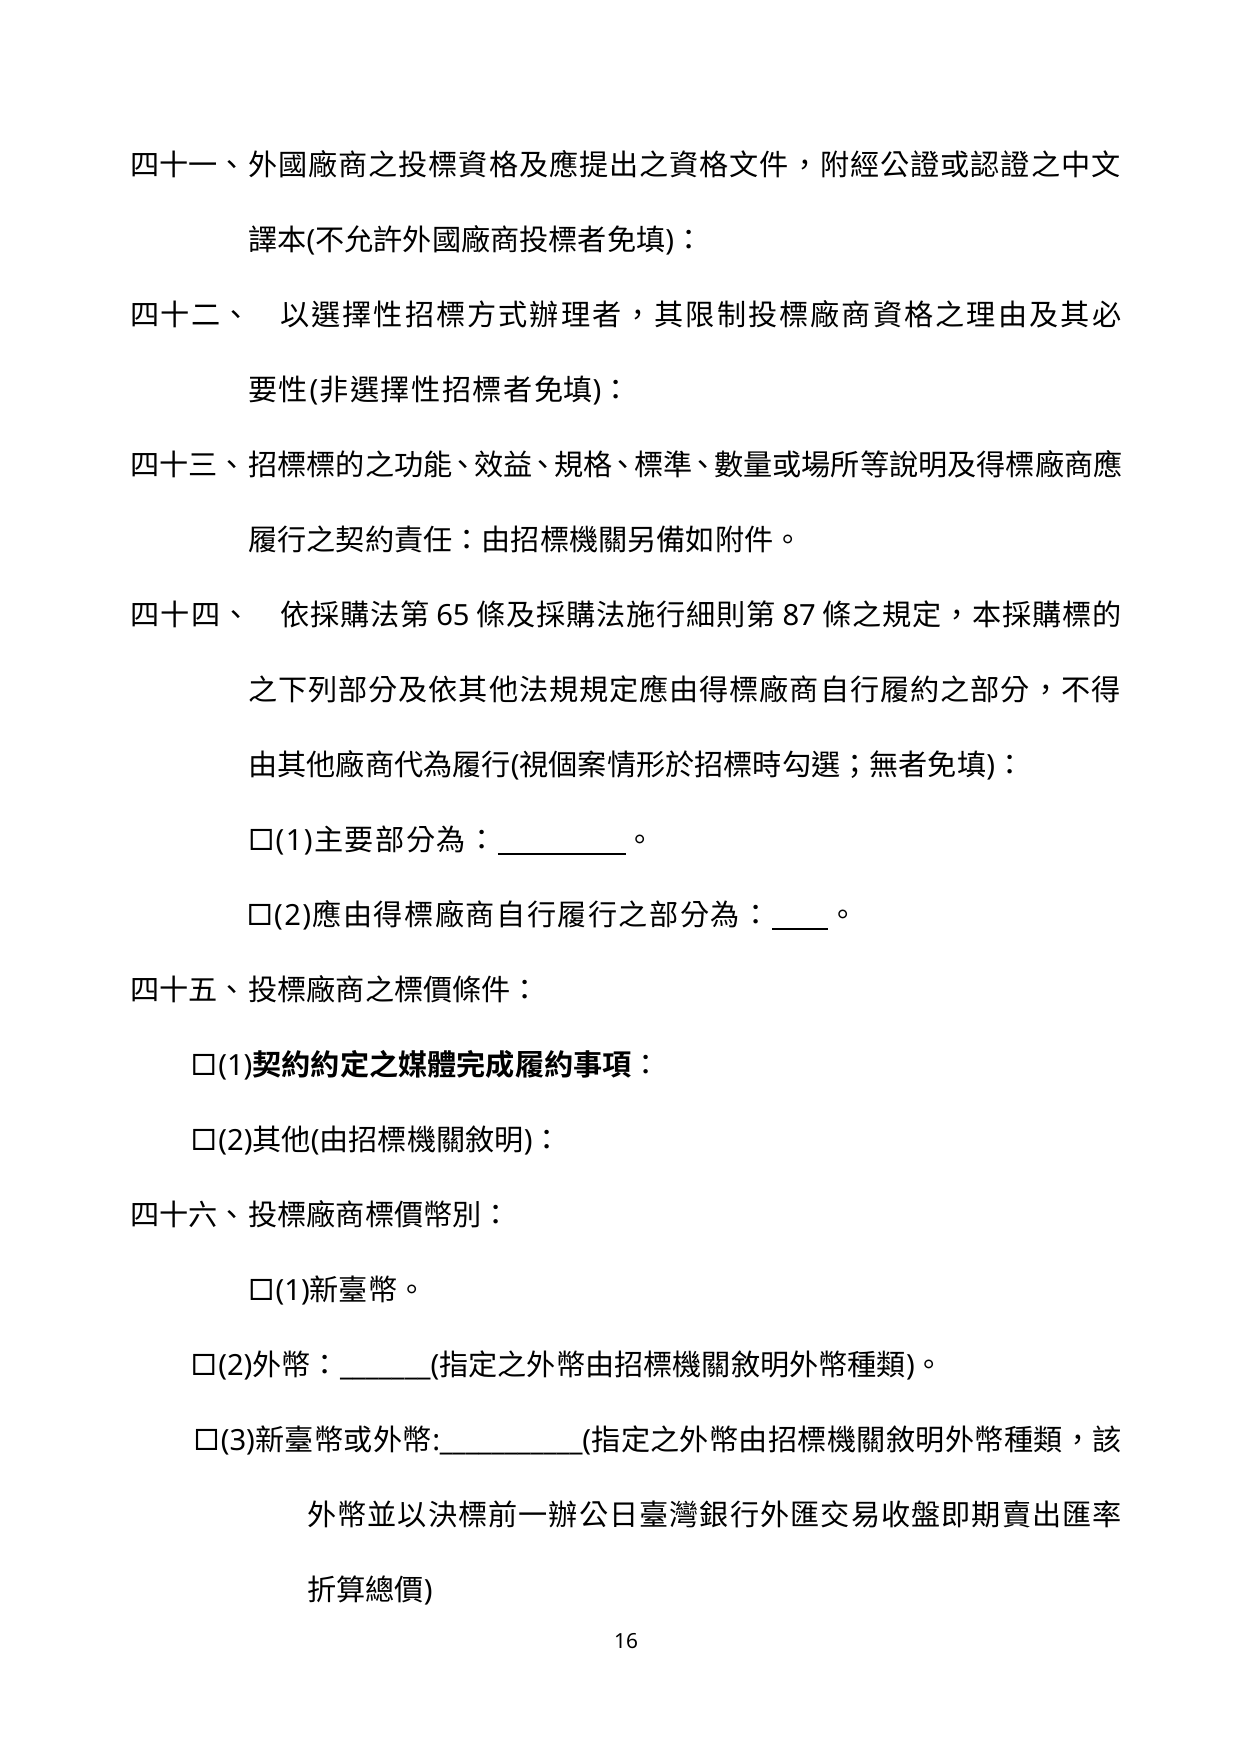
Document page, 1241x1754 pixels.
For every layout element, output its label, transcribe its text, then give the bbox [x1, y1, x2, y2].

text (3)新臺幣或外幣:___________(指定之外幣由招標機關敘明外幣種類，該外幣並以決標前一辦公日臺灣銀行外匯交易收盤即期賣出匯率折算總價) [130, 1400, 1122, 1625]
text (2)其他(由招標機關敘明)： [130, 1100, 1122, 1175]
text (2)外幣：_______(指定之外幣由招標機關敘明外幣種類)。 [130, 1325, 1122, 1400]
list 外國廠商之投標資格及應提出之資格文件，附經公證或認證之中文譯本(不允許外國廠商投標者免填)： [130, 125, 1122, 275]
list 投標廠商標價幣別： [130, 1175, 1122, 1250]
list 招標標的之功能、效益、規格、標準、數量或場所等說明及得標廠商應履行之契約責任：由招標機關另備如附件。 [130, 425, 1122, 575]
list 依採購法第65條及採購法施行細則第87條之規定，本採購標的之下列部分及依其他法規規定應由得標廠商自行履約之部分，不得由其他廠商代為履行(視個案情形於招標時勾選；無者免填)： [130, 575, 1122, 800]
text (2)應由得標廠商自行履行之部分為： 。 [130, 875, 1122, 950]
list 以選擇性招標方式辦理者，其限制投標廠商資格之理由及其必要性(非選擇性招標者免填)： [130, 275, 1122, 425]
text (1)契約約定之媒體完成履約事項： [130, 1025, 1122, 1100]
text (1)主要部分為： 。 [248, 800, 1122, 875]
text (1)新臺幣。 [248, 1250, 1122, 1325]
list 投標廠商之標價條件： [130, 950, 1122, 1025]
